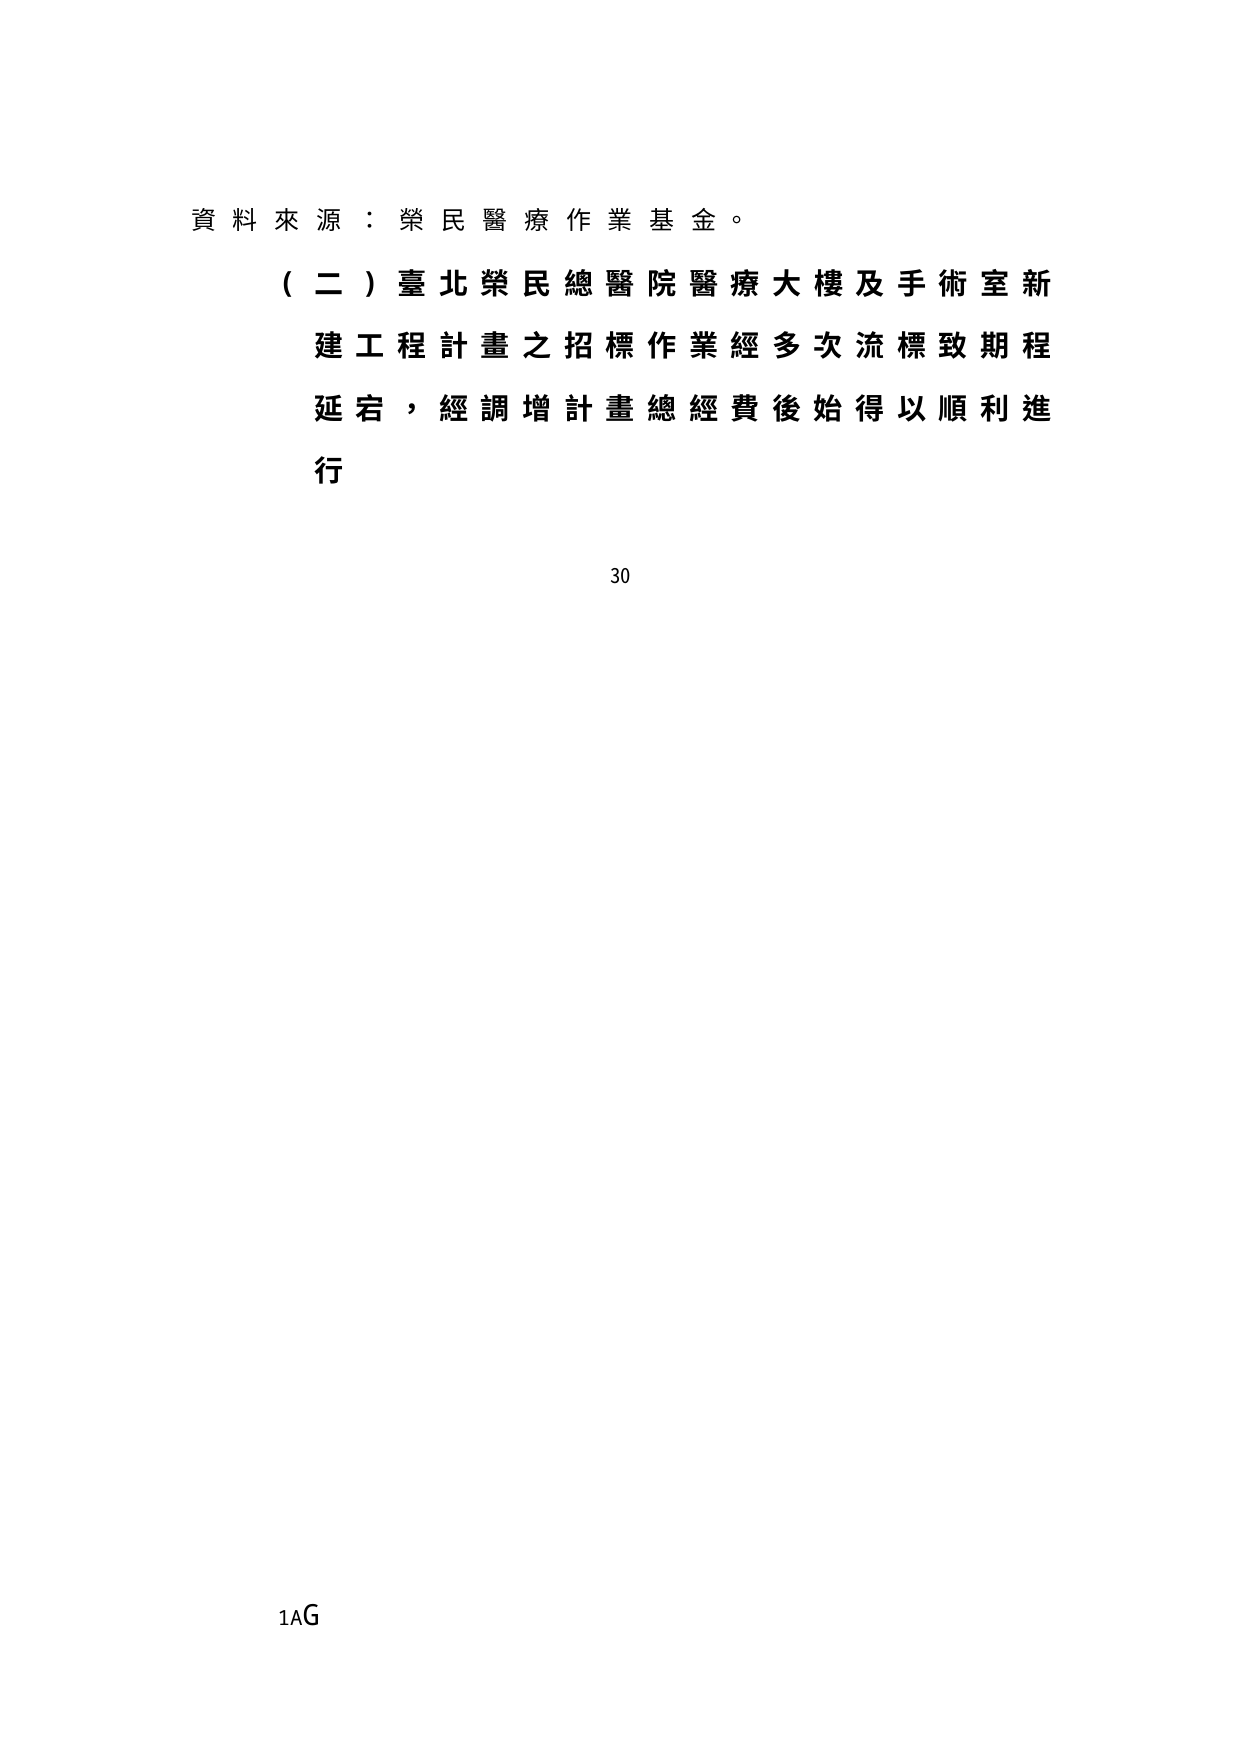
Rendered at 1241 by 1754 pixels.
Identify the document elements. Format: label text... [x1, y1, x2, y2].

text (二)臺北榮民總醫院醫療大樓及手術室新建工程計畫之招標作業經多次流標致期程延宕，經調增計畫總經費後始得以順利進行 [242, 240, 1058, 490]
text 資料來源：榮民醫療作業基金。 [153, 177, 1058, 240]
